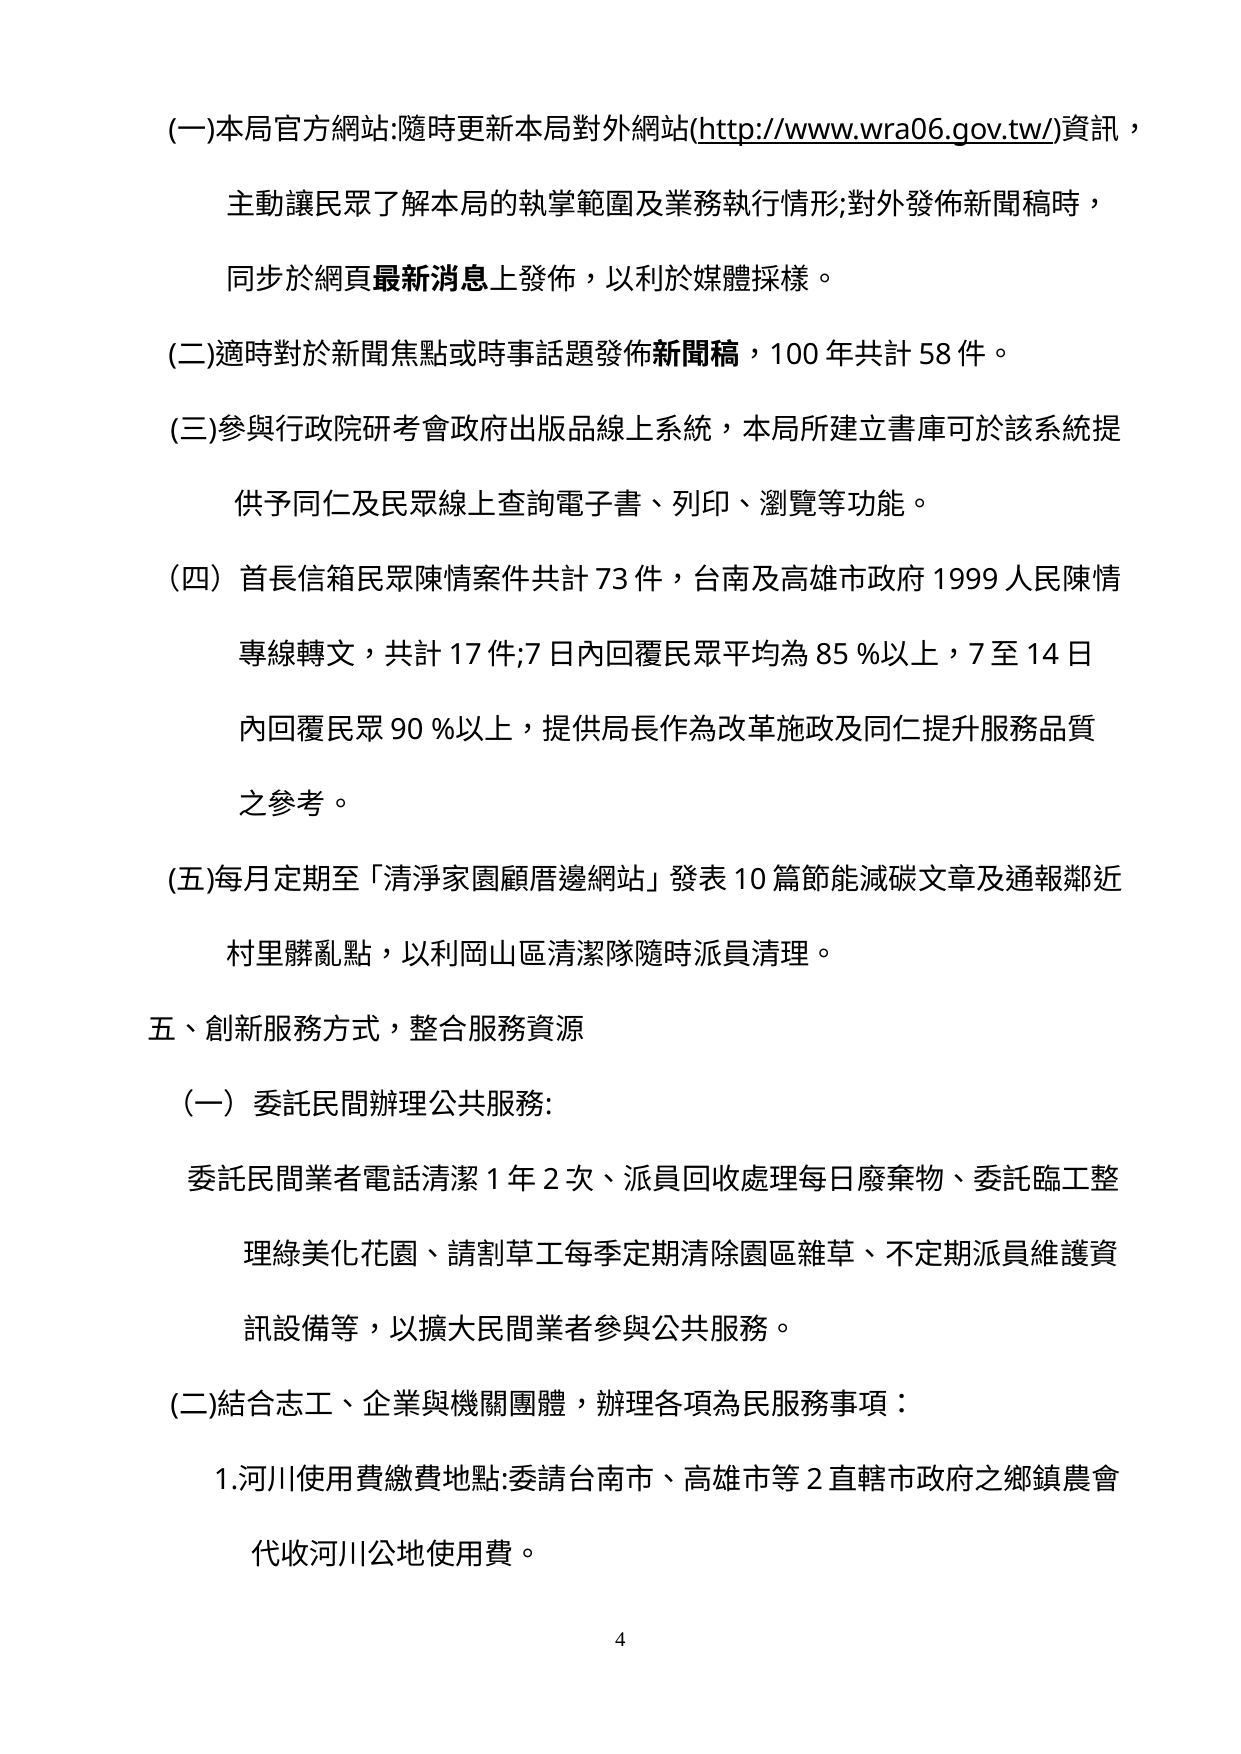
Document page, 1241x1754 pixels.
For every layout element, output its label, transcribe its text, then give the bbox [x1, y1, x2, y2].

text 1.河川使用費繳費地點:委請台南市、高雄市等2直轄市政府之鄉鎮農會代收河川公地使用費。 [214, 1439, 1122, 1589]
text 五、創新服務方式，整合服務資源 [147, 989, 1122, 1064]
text (二)適時對於新聞焦點或時事話題發佈新聞稿，100年共計58件。 [168, 314, 1122, 389]
text (二)結合志工、企業與機關團體，辦理各項為民服務事項： [170, 1364, 1122, 1439]
text 委託民間業者電話清潔1年2次、派員回收處理每日廢棄物、委託臨工整理綠美化花園、請割草工每季定期清除園區雜草、不定期派員維護資訊設備等，以擴大民間業者參與公共服務。 [112, 1139, 1122, 1364]
text (三)參與行政院研考會政府出版品線上系統，本局所建立書庫可於該系統提供予同仁及民眾線上查詢電子書、列印、瀏覽等功能。 [170, 389, 1122, 539]
text (五)每月定期至「清淨家園顧厝邊網站」發表10篇節能減碳文章及通報鄰近村里髒亂點，以利岡山區清潔隊隨時派員清理。 [168, 839, 1122, 989]
text (一)本局官方網站:隨時更新本局對外網站(http://www.wra06.gov.tw/)資訊，主動讓民眾了解本局的執掌範圍及業務執行情形;對外發佈新聞稿時，同步於網頁最新消息上發佈，以利於媒體採樣。 [168, 89, 1122, 314]
text （四）首長信箱民眾陳情案件共計73件，台南及高雄市政府1999人民陳情專線轉文，共計17件;7日內回覆民眾平均為85 %以上，7至14日內回覆民眾90 %以上，提供局長作為改革施政及同仁提升服務品質之參考。 [152, 539, 1122, 839]
text （一）委託民間辦理公共服務: [118, 1064, 1122, 1139]
